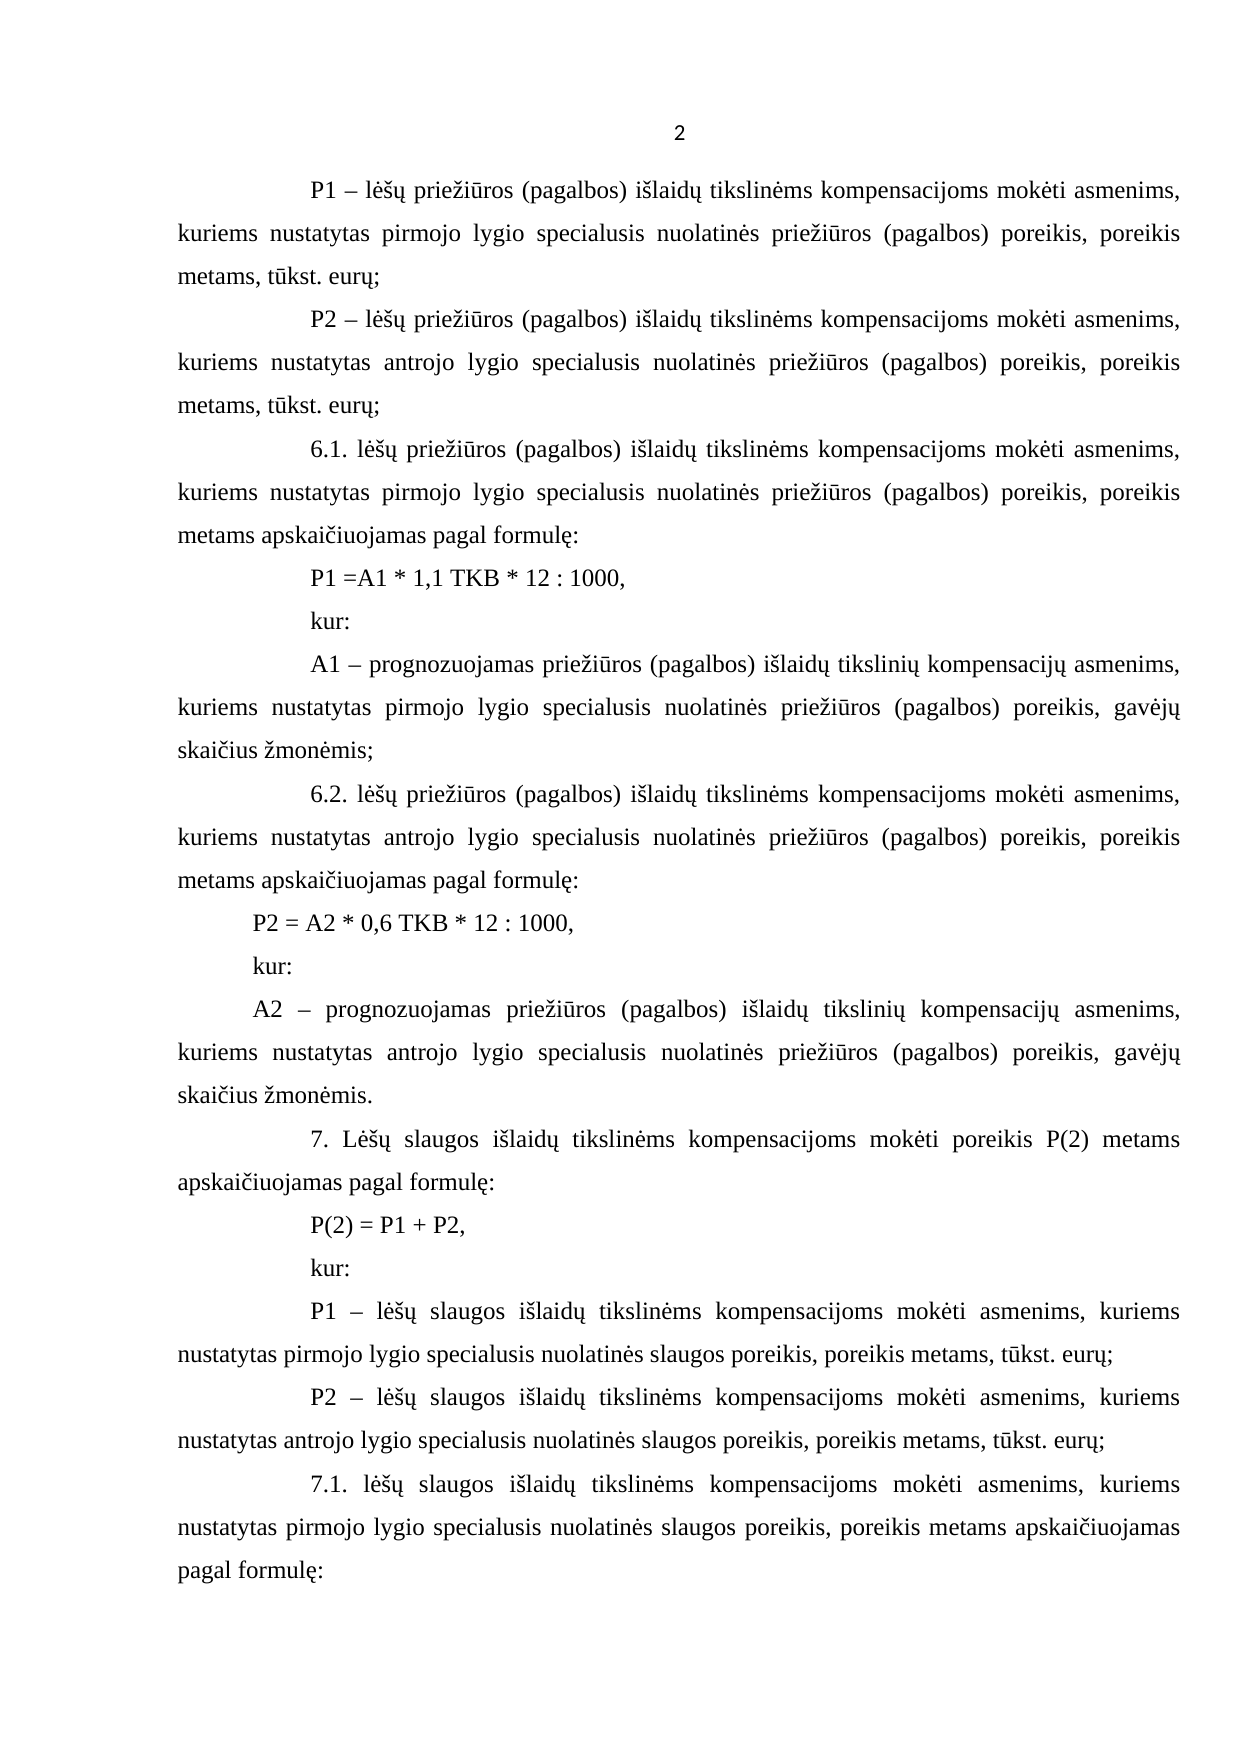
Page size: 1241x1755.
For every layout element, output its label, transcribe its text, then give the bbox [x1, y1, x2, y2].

text kur: [310, 1253, 1181, 1282]
text P1 – lėšų slaugos išlaidų tikslinėms kompensacijoms mokėti asmenims, kuriems nustatytas pirmojo lygio specialusis nuolatinės slaugos poreikis, poreikis metams, tūkst. eurų; [177, 1296, 1181, 1368]
text 6.1. lėšų priežiūros (pagalbos) išlaidų tikslinėms kompensacijoms mokėti asmenims, kuriems nustatytas pirmojo lygio specialusis nuolatinės priežiūros (pagalbos) poreikis, poreikis metams apskaičiuojamas pagal formulę: [177, 434, 1181, 549]
text P(2) = P1 + P2, [310, 1210, 1181, 1239]
text 6.2. lėšų priežiūros (pagalbos) išlaidų tikslinėms kompensacijoms mokėti asmenims, kuriems nustatytas antrojo lygio specialusis nuolatinės priežiūros (pagalbos) poreikis, poreikis metams apskaičiuojamas pagal formulę: [177, 779, 1181, 894]
text kur: [310, 606, 1181, 635]
text kur: [177, 951, 1181, 980]
text 7. Lėšų slaugos išlaidų tikslinėms kompensacijoms mokėti poreikis P(2) metams apskaičiuojamas pagal formulę: [177, 1124, 1181, 1196]
text P2 = A2 * 0,6 TKB * 12 : 1000, [177, 908, 1181, 937]
text A1 – prognozuojamas priežiūros (pagalbos) išlaidų tikslinių kompensacijų asmenims, kuriems nustatytas pirmojo lygio specialusis nuolatinės priežiūros (pagalbos) poreikis, gavėjų skaičius žmonėmis; [177, 649, 1181, 764]
text 7.1. lėšų slaugos išlaidų tikslinėms kompensacijoms mokėti asmenims, kuriems nustatytas pirmojo lygio specialusis nuolatinės slaugos poreikis, poreikis metams apskaičiuojamas pagal formulę: [177, 1469, 1181, 1584]
text P2 – lėšų priežiūros (pagalbos) išlaidų tikslinėms kompensacijoms mokėti asmenims, kuriems nustatytas antrojo lygio specialusis nuolatinės priežiūros (pagalbos) poreikis, poreikis metams, tūkst. eurų; [177, 304, 1181, 419]
text A2 – prognozuojamas priežiūros (pagalbos) išlaidų tikslinių kompensacijų asmenims, kuriems nustatytas antrojo lygio specialusis nuolatinės priežiūros (pagalbos) poreikis, gavėjų skaičius žmonėmis. [177, 994, 1181, 1109]
text P1 =A1 * 1,1 TKB * 12 : 1000, [310, 563, 1181, 592]
text P2 – lėšų slaugos išlaidų tikslinėms kompensacijoms mokėti asmenims, kuriems nustatytas antrojo lygio specialusis nuolatinės slaugos poreikis, poreikis metams, tūkst. eurų; [177, 1382, 1181, 1454]
text P1 – lėšų priežiūros (pagalbos) išlaidų tikslinėms kompensacijoms mokėti asmenims, kuriems nustatytas pirmojo lygio specialusis nuolatinės priežiūros (pagalbos) poreikis, poreikis metams, tūkst. eurų; [177, 175, 1181, 290]
